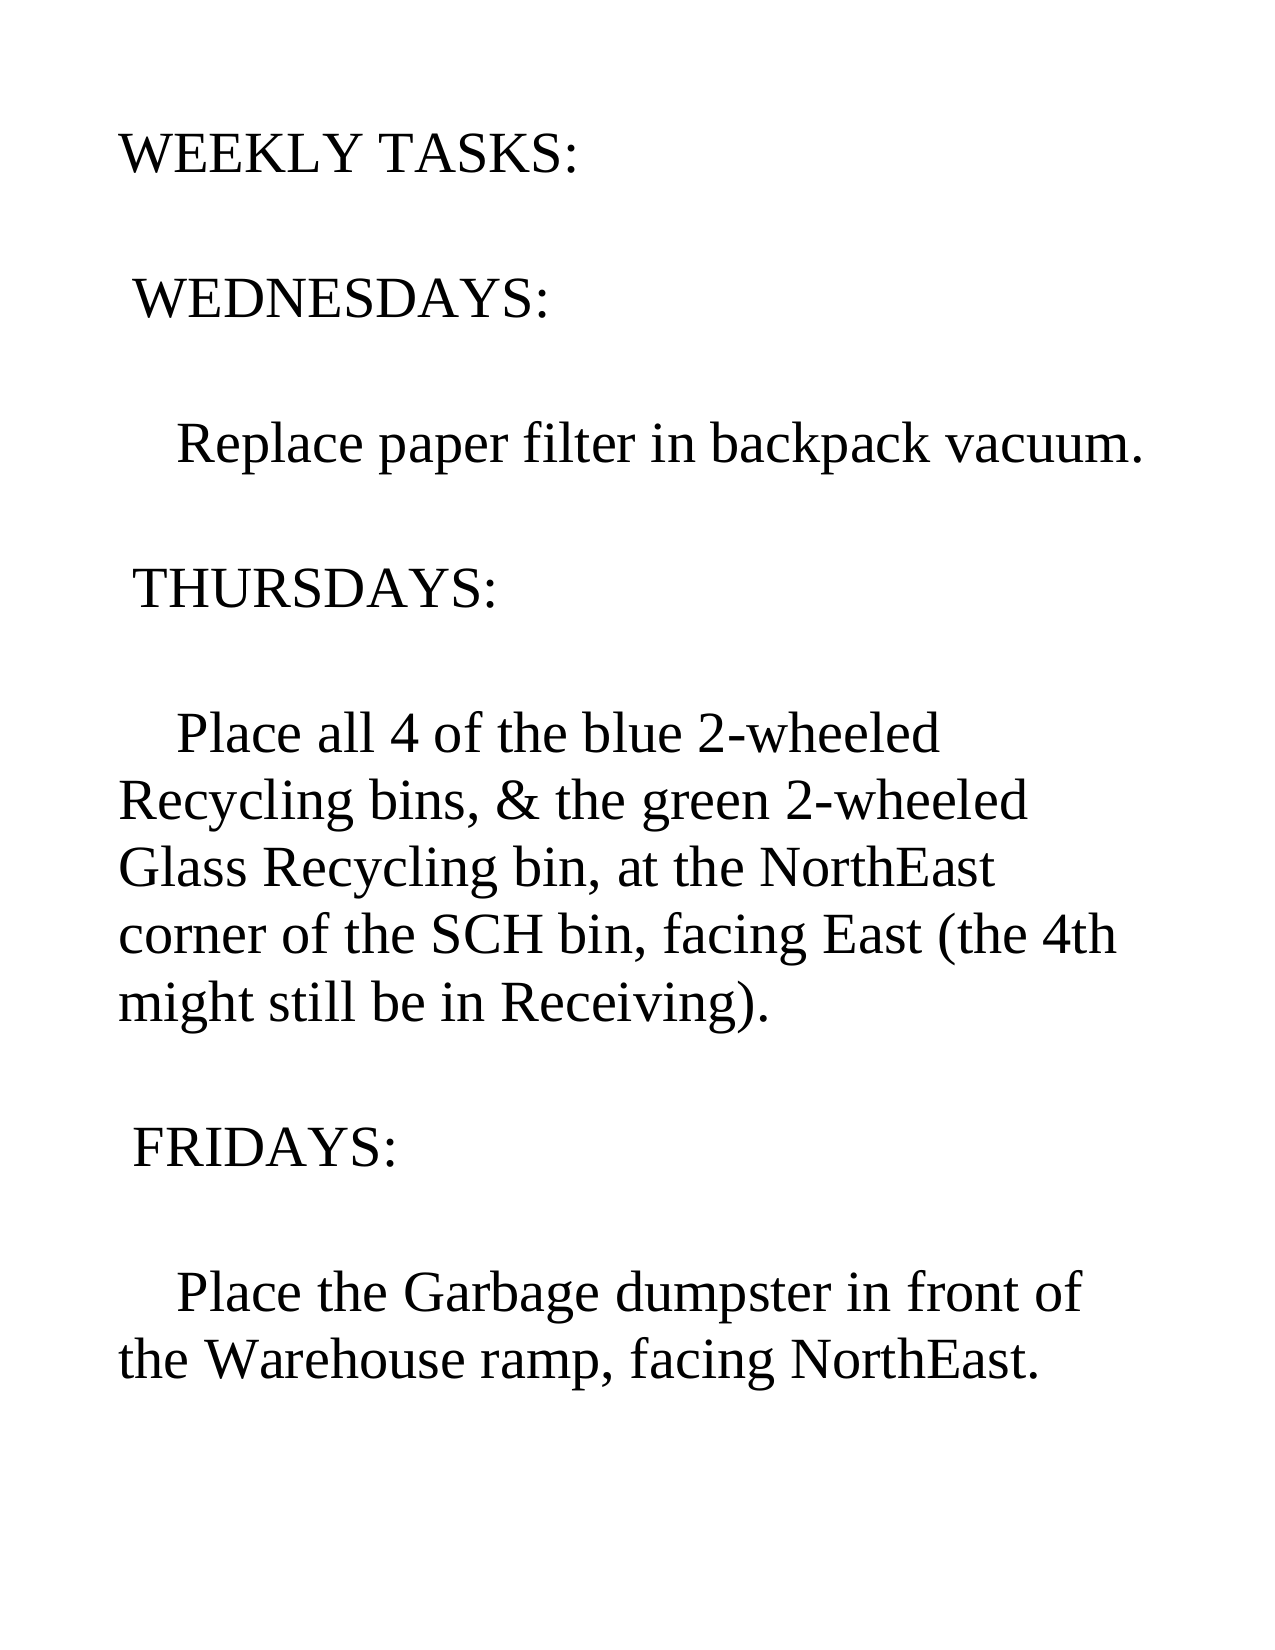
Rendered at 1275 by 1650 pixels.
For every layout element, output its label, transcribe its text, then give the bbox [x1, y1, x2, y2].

text WEEKLY TASKS: [118, 118, 1157, 185]
text Replace paper filter in backpack vacuum. [118, 408, 1157, 475]
text Place all 4 of the blue 2-wheeled Recycling bins, & the green 2-wheeled Glass Recycling bin, at the NorthEast corner of the SCH bin, facing East (the 4th might still be in Receiving). [118, 698, 1157, 1033]
text THURSDAYS: [118, 553, 1157, 620]
text FRIDAYS: [118, 1111, 1157, 1178]
text WEDNESDAYS: [118, 263, 1157, 330]
text Place the Garbage dumpster in front of the Warehouse ramp, facing NorthEast. [118, 1256, 1157, 1391]
